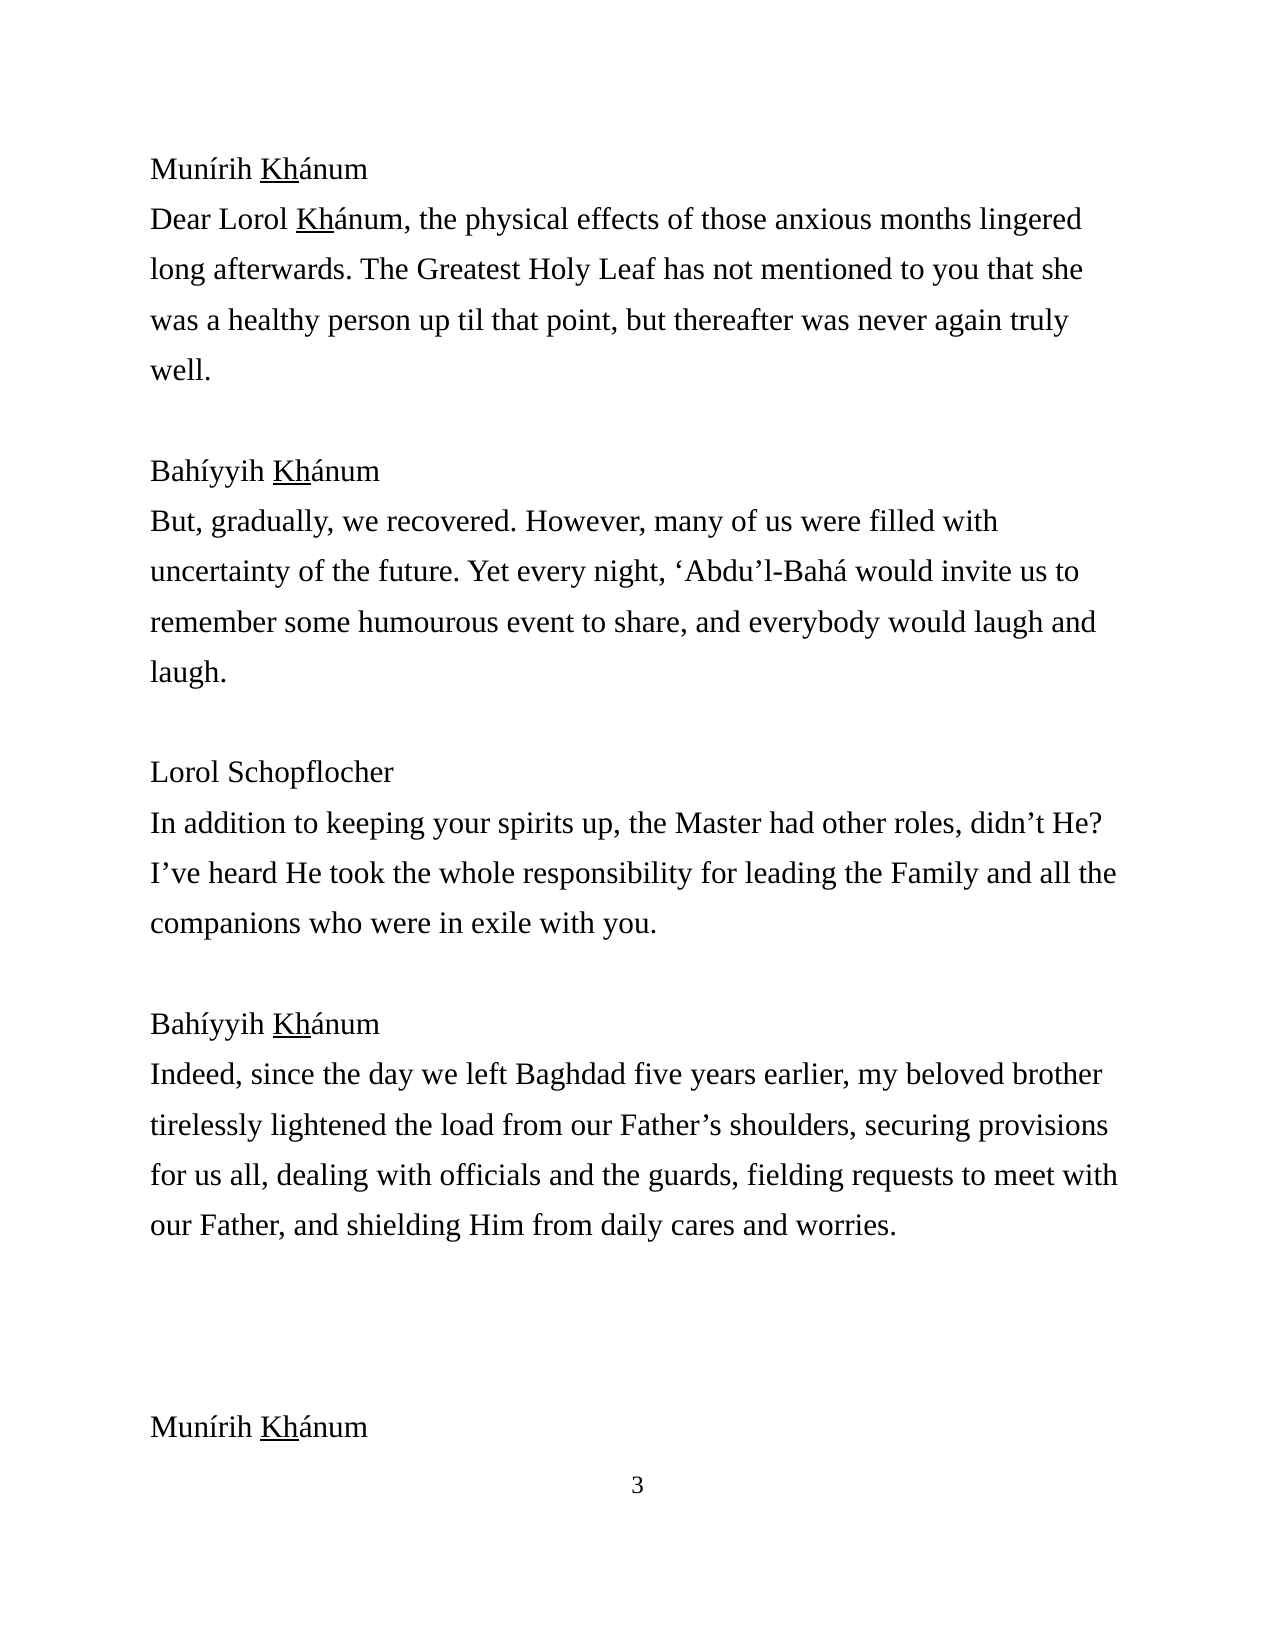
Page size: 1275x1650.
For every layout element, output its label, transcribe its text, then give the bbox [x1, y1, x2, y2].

text But, gradually, we recovered. However, many of us were filled with uncertainty of the future. Yet every night, ‘Abdu’l-Bahá would invite us to remember some humourous event to share, and everybody would laugh and laugh. [150, 502, 1125, 689]
text Munírih Khánum [150, 1408, 1125, 1444]
text Lorol Schopflocher [150, 754, 1125, 790]
text Munírih Khánum [150, 150, 1125, 186]
text Dear Lorol Khánum, the physical effects of those anxious months lingered long afterwards. The Greatest Holy Leaf has not mentioned to you that she was a healthy person up til that point, but thereafter was never again truly well. [150, 200, 1125, 387]
text Bahíyyih Khánum [150, 1005, 1125, 1041]
text In addition to keeping your spirits up, the Master had other roles, didn’t He? I’ve heard He took the whole responsibility for leading the Family and all the companions who were in exile with you. [150, 804, 1125, 941]
text Indeed, since the day we left Baghdad five years earlier, my beloved brother tirelessly lightened the load from our Father’s shoulders, securing provisions for us all, dealing with officials and the guards, fielding requests to meet with our Father, and shielding Him from daily cares and worries. [150, 1056, 1125, 1242]
text Bahíyyih Khánum [150, 452, 1125, 488]
